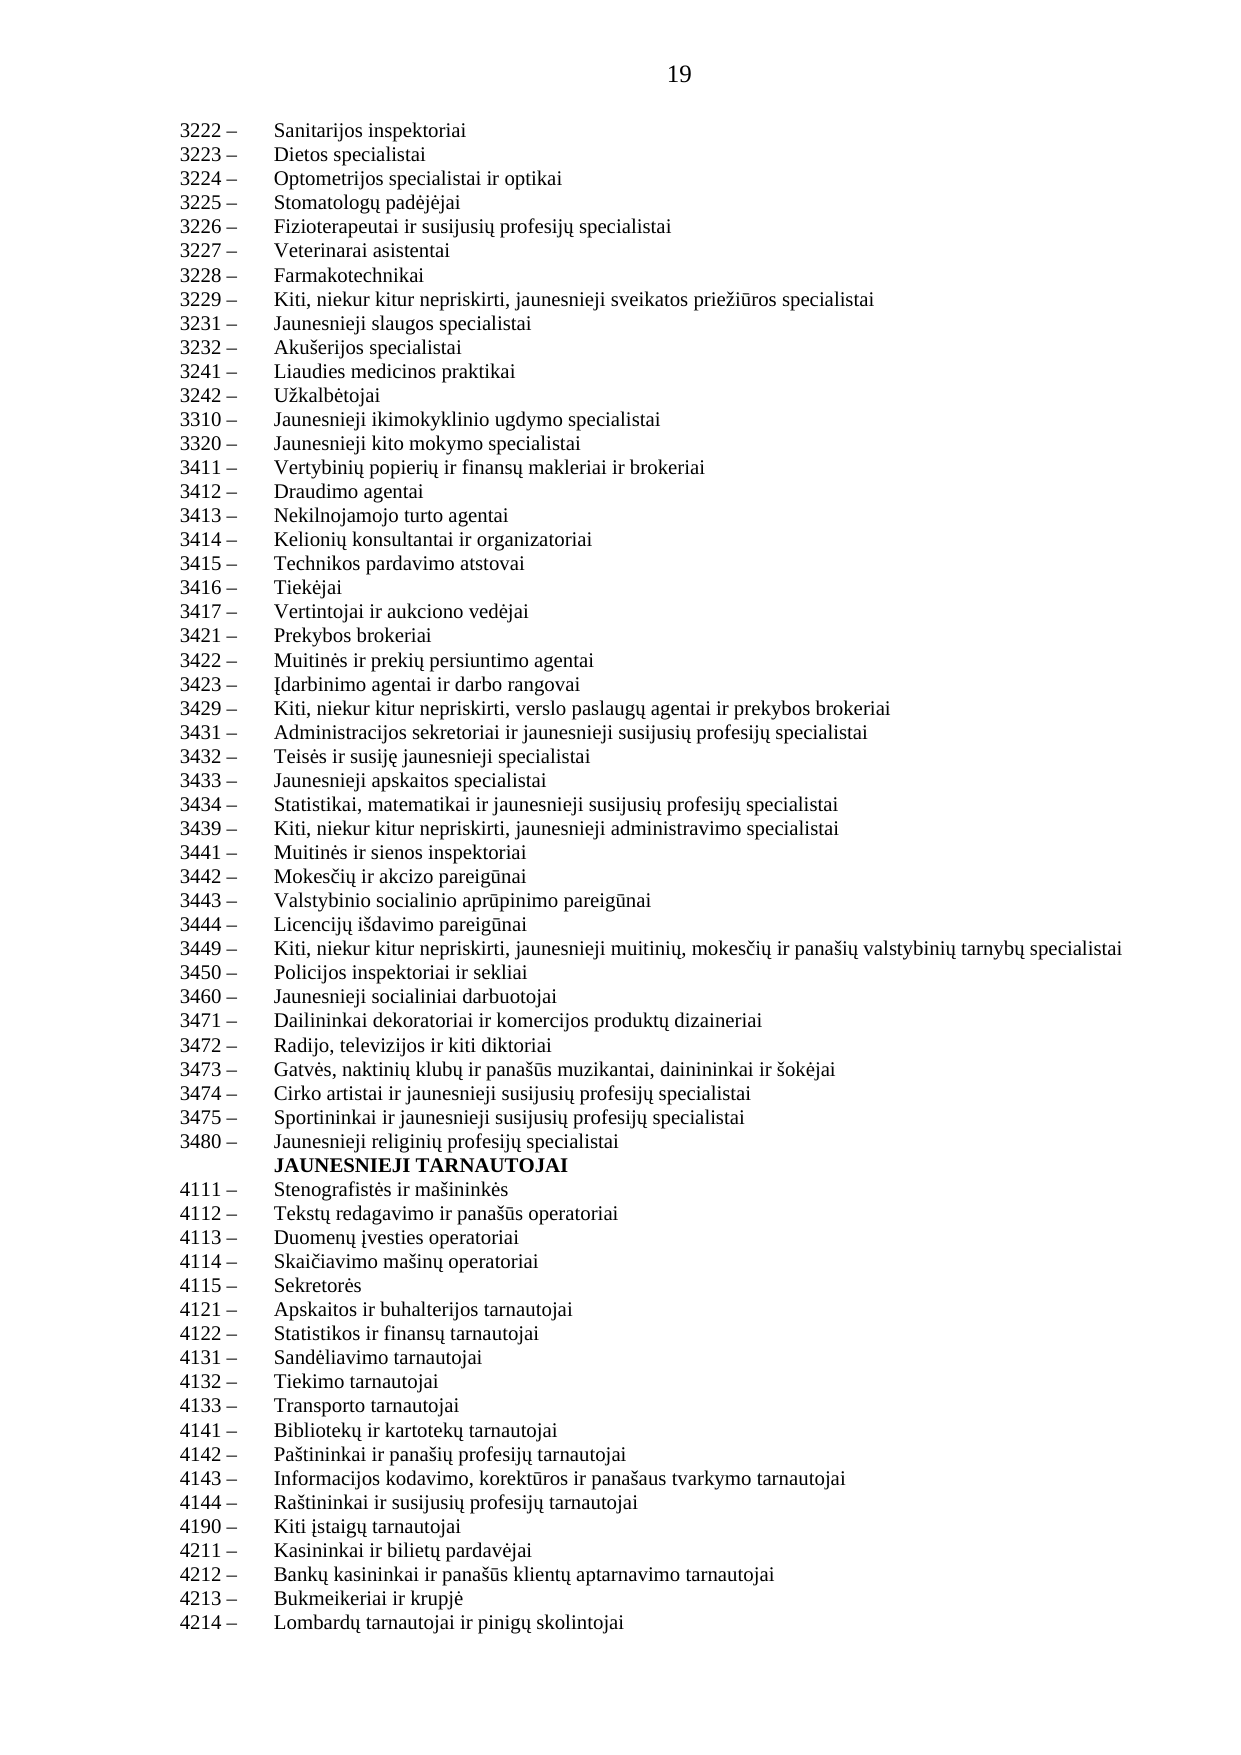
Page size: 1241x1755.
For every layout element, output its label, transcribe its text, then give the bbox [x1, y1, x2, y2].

table_cell 3421 – [177, 624, 271, 647]
table_cell 3223 – [177, 142, 271, 166]
table_cell 4211 – [177, 1538, 271, 1562]
table_cell Valstybinio socialinio aprūpinimo pareigūnai [271, 888, 1181, 912]
table_cell 3480 – [177, 1129, 271, 1153]
table_cell Sandėliavimo tarnautojai [271, 1345, 1181, 1369]
table_cell 3449 – [177, 936, 271, 960]
table_cell Statistikai, matematikai ir jaunesnieji susijusių profesijų specialistai [271, 792, 1181, 816]
table_cell 4113 – [177, 1225, 271, 1249]
table_cell Vertintojai ir aukciono vedėjai [271, 599, 1181, 623]
table_cell Farmakotechnikai [271, 263, 1181, 287]
table_cell Fizioterapeutai ir susijusių profesijų specialistai [271, 214, 1181, 238]
table_cell Bankų kasininkai ir panašūs klientų aptarnavimo tarnautojai [271, 1562, 1181, 1586]
table_cell Muitinės ir prekių persiuntimo agentai [271, 648, 1181, 672]
table_cell 3441 – [177, 840, 271, 864]
table_cell Kiti, niekur kitur nepriskirti, jaunesnieji muitinių, mokesčių ir panašių valstybinių tarnybų specialistai [271, 936, 1181, 960]
table_cell 3228 – [177, 263, 271, 287]
table_cell 3471 – [177, 1009, 271, 1032]
table_cell Vertybinių popierių ir finansų makleriai ir brokeriai [271, 455, 1181, 479]
table_cell Tiekėjai [271, 575, 1181, 599]
table_cell Akušerijos specialistai [271, 335, 1181, 359]
table_cell Kiti, niekur kitur nepriskirti, verslo paslaugų agentai ir prekybos brokeriai [271, 696, 1181, 720]
table_cell 3415 – [177, 551, 271, 575]
table_cell Jaunesnieji kito mokymo specialistai [271, 431, 1181, 455]
table_cell 3241 – [177, 359, 271, 383]
table_cell Licencijų išdavimo pareigūnai [271, 912, 1181, 936]
table_cell Dietos specialistai [271, 142, 1181, 166]
table_cell 3231 – [177, 311, 271, 335]
table_cell Liaudies medicinos praktikai [271, 359, 1181, 383]
table_cell 3422 – [177, 648, 271, 672]
table_cell Radijo, televizijos ir kiti diktoriai [271, 1033, 1181, 1057]
table_cell 3434 – [177, 792, 271, 816]
table_cell 4131 – [177, 1345, 271, 1369]
table_cell Policijos inspektoriai ir sekliai [271, 960, 1181, 984]
table_cell 4190 – [177, 1514, 271, 1538]
table_cell Sekretorės [271, 1273, 1181, 1297]
table_cell 3411 – [177, 455, 271, 479]
table_cell Gatvės, naktinių klubų ir panašūs muzikantai, dainininkai ir šokėjai [271, 1057, 1181, 1081]
table_cell Informacijos kodavimo, korektūros ir panašaus tvarkymo tarnautojai [271, 1466, 1181, 1490]
table_cell 4133 – [177, 1394, 271, 1417]
table_cell 3225 – [177, 190, 271, 214]
table_cell 3222 – [177, 118, 271, 142]
table_cell 4144 – [177, 1490, 271, 1514]
table_cell 3432 – [177, 744, 271, 768]
table_cell Mokesčių ir akcizo pareigūnai [271, 864, 1181, 888]
table_cell Muitinės ir sienos inspektoriai [271, 840, 1181, 864]
table_cell 4141 – [177, 1418, 271, 1442]
table_cell JAUNESNIEJI TARNAUTOJAI [271, 1153, 1181, 1177]
table_cell Raštininkai ir susijusių profesijų tarnautojai [271, 1490, 1181, 1514]
table_cell 3429 – [177, 696, 271, 720]
table_cell 4143 – [177, 1466, 271, 1490]
table_cell [177, 1153, 271, 1177]
table_cell 3439 – [177, 816, 271, 840]
table_cell Skaičiavimo mašinų operatoriai [271, 1249, 1181, 1273]
table_cell Draudimo agentai [271, 479, 1181, 503]
table_cell Stomatologų padėjėjai [271, 190, 1181, 214]
table_cell Tiekimo tarnautojai [271, 1369, 1181, 1393]
table_cell Sanitarijos inspektoriai [271, 118, 1181, 142]
table_cell 4212 – [177, 1562, 271, 1586]
table_cell 3320 – [177, 431, 271, 455]
table_cell Jaunesnieji slaugos specialistai [271, 311, 1181, 335]
table_cell 3226 – [177, 214, 271, 238]
table_cell Technikos pardavimo atstovai [271, 551, 1181, 575]
table_cell 3412 – [177, 479, 271, 503]
table_cell 3423 – [177, 672, 271, 696]
table_cell Prekybos brokeriai [271, 624, 1181, 647]
table_cell Tekstų redagavimo ir panašūs operatoriai [271, 1201, 1181, 1225]
table_cell 3460 – [177, 984, 271, 1008]
table_cell 3413 – [177, 503, 271, 527]
table_cell Optometrijos specialistai ir optikai [271, 166, 1181, 190]
table_cell 3444 – [177, 912, 271, 936]
table_cell Jaunesnieji socialiniai darbuotojai [271, 984, 1181, 1008]
table_cell 3473 – [177, 1057, 271, 1081]
table_cell Stenografistės ir mašininkės [271, 1177, 1181, 1201]
table_cell 3414 – [177, 527, 271, 551]
table_cell 4115 – [177, 1273, 271, 1297]
table_cell 3229 – [177, 287, 271, 311]
table_cell 3417 – [177, 599, 271, 623]
table_cell 3442 – [177, 864, 271, 888]
table_cell Administracijos sekretoriai ir jaunesnieji susijusių profesijų specialistai [271, 720, 1181, 744]
table_cell Sportininkai ir jaunesnieji susijusių profesijų specialistai [271, 1105, 1181, 1129]
table_cell 4122 – [177, 1321, 271, 1345]
table_cell Užkalbėtojai [271, 383, 1181, 407]
table_cell Jaunesnieji apskaitos specialistai [271, 768, 1181, 792]
table_cell 3242 – [177, 383, 271, 407]
table_cell 3475 – [177, 1105, 271, 1129]
table_cell Transporto tarnautojai [271, 1394, 1181, 1417]
table_cell Kasininkai ir bilietų pardavėjai [271, 1538, 1181, 1562]
table_cell 3416 – [177, 575, 271, 599]
table_cell 4214 – [177, 1610, 271, 1634]
table_cell Dailininkai dekoratoriai ir komercijos produktų dizaineriai [271, 1009, 1181, 1032]
table_cell 4121 – [177, 1297, 271, 1321]
table_cell Kiti įstaigų tarnautojai [271, 1514, 1181, 1538]
table_cell 4112 – [177, 1201, 271, 1225]
table_cell Nekilnojamojo turto agentai [271, 503, 1181, 527]
table_cell Veterinarai asistentai [271, 239, 1181, 262]
table_cell Lombardų tarnautojai ir pinigų skolintojai [271, 1610, 1181, 1634]
table_cell Jaunesnieji ikimokyklinio ugdymo specialistai [271, 407, 1181, 431]
table_cell 3310 – [177, 407, 271, 431]
table_cell Bukmeikeriai ir krupjė [271, 1586, 1181, 1610]
table_cell 4142 – [177, 1442, 271, 1466]
table_cell 3224 – [177, 166, 271, 190]
table_cell 3443 – [177, 888, 271, 912]
table_cell 4111 – [177, 1177, 271, 1201]
table_cell 4213 – [177, 1586, 271, 1610]
table_cell 3431 – [177, 720, 271, 744]
table_cell Kelionių konsultantai ir organizatoriai [271, 527, 1181, 551]
table_cell Bibliotekų ir kartotekų tarnautojai [271, 1418, 1181, 1442]
table_cell 3433 – [177, 768, 271, 792]
table_cell Statistikos ir finansų tarnautojai [271, 1321, 1181, 1345]
table_cell 3450 – [177, 960, 271, 984]
table_cell Duomenų įvesties operatoriai [271, 1225, 1181, 1249]
table_cell Kiti, niekur kitur nepriskirti, jaunesnieji administravimo specialistai [271, 816, 1181, 840]
table_cell 4114 – [177, 1249, 271, 1273]
table_cell 3232 – [177, 335, 271, 359]
table_cell 3472 – [177, 1033, 271, 1057]
table_cell Kiti, niekur kitur nepriskirti, jaunesnieji sveikatos priežiūros specialistai [271, 287, 1181, 311]
table_cell Teisės ir susiję jaunesnieji specialistai [271, 744, 1181, 768]
table_cell Įdarbinimo agentai ir darbo rangovai [271, 672, 1181, 696]
table_cell 3227 – [177, 239, 271, 262]
table_cell 4132 – [177, 1369, 271, 1393]
table_cell Cirko artistai ir jaunesnieji susijusių profesijų specialistai [271, 1081, 1181, 1105]
table_cell Jaunesnieji religinių profesijų specialistai [271, 1129, 1181, 1153]
table_cell 3474 – [177, 1081, 271, 1105]
table_cell Apskaitos ir buhalterijos tarnautojai [271, 1297, 1181, 1321]
table_cell Paštininkai ir panašių profesijų tarnautojai [271, 1442, 1181, 1466]
